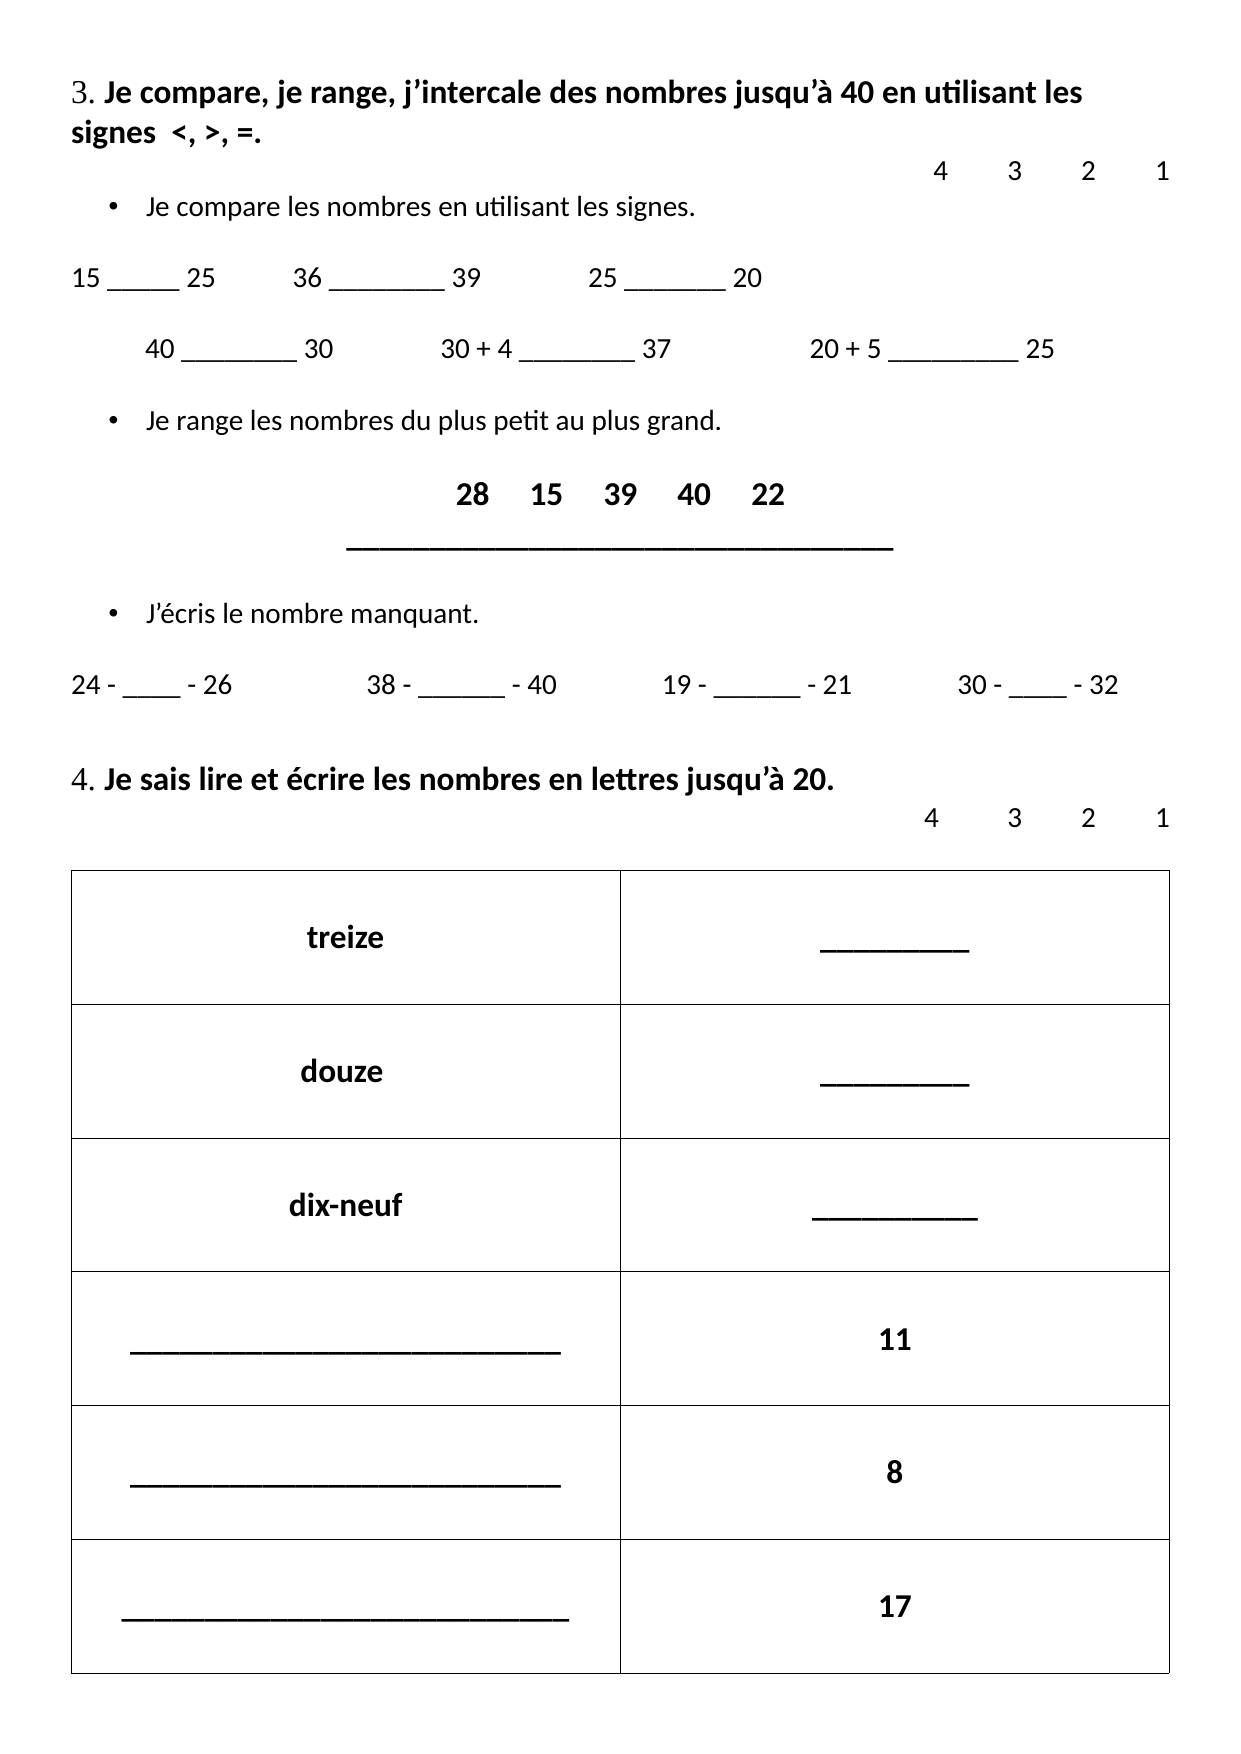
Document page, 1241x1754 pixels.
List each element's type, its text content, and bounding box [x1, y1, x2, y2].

text 4. Je sais lire et écrire les nombres en lettres jusqu’à 20. [71, 758, 1169, 799]
text 3. Je compare, je range, j’intercale des nombres jusqu’à 40 en utilisant les signes <, >, =. [71, 71, 1169, 152]
table_cell __________________________ [72, 1406, 620, 1539]
text 4 3 2 1 [71, 799, 1169, 834]
text 4 3 2 1 [71, 152, 1169, 188]
table_cell __________________________ [72, 1272, 620, 1405]
table_header treize [72, 871, 620, 1004]
table_cell douze [72, 1005, 620, 1137]
text _________________________________ [71, 514, 1169, 554]
text 15 _____ 25 36 ________ 39 25 _______ 20 [71, 259, 1169, 295]
table_cell ___________________________ [72, 1540, 620, 1672]
text 40 ________ 30 30 + 4 ________ 37 20 + 5 _________ 25 [71, 330, 1169, 366]
table_cell 11 [621, 1272, 1169, 1405]
table_cell _________ [621, 1005, 1169, 1137]
text 28 15 39 40 22 [71, 473, 1169, 514]
list J’écris le nombre manquant. [108, 595, 1169, 631]
list Je range les nombres du plus petit au plus grand. [108, 402, 1169, 437]
table_cell __________ [621, 1139, 1169, 1271]
table_cell dix-neuf [72, 1139, 620, 1271]
text 24 - ____ - 26 38 - ______ - 40 19 - ______ - 21 30 - ____ - 32 [71, 666, 1169, 702]
table_header _________ [621, 871, 1169, 1004]
table_cell 8 [621, 1406, 1169, 1539]
list Je compare les nombres en utilisant les signes. [108, 188, 1169, 223]
table_cell 17 [621, 1540, 1169, 1672]
